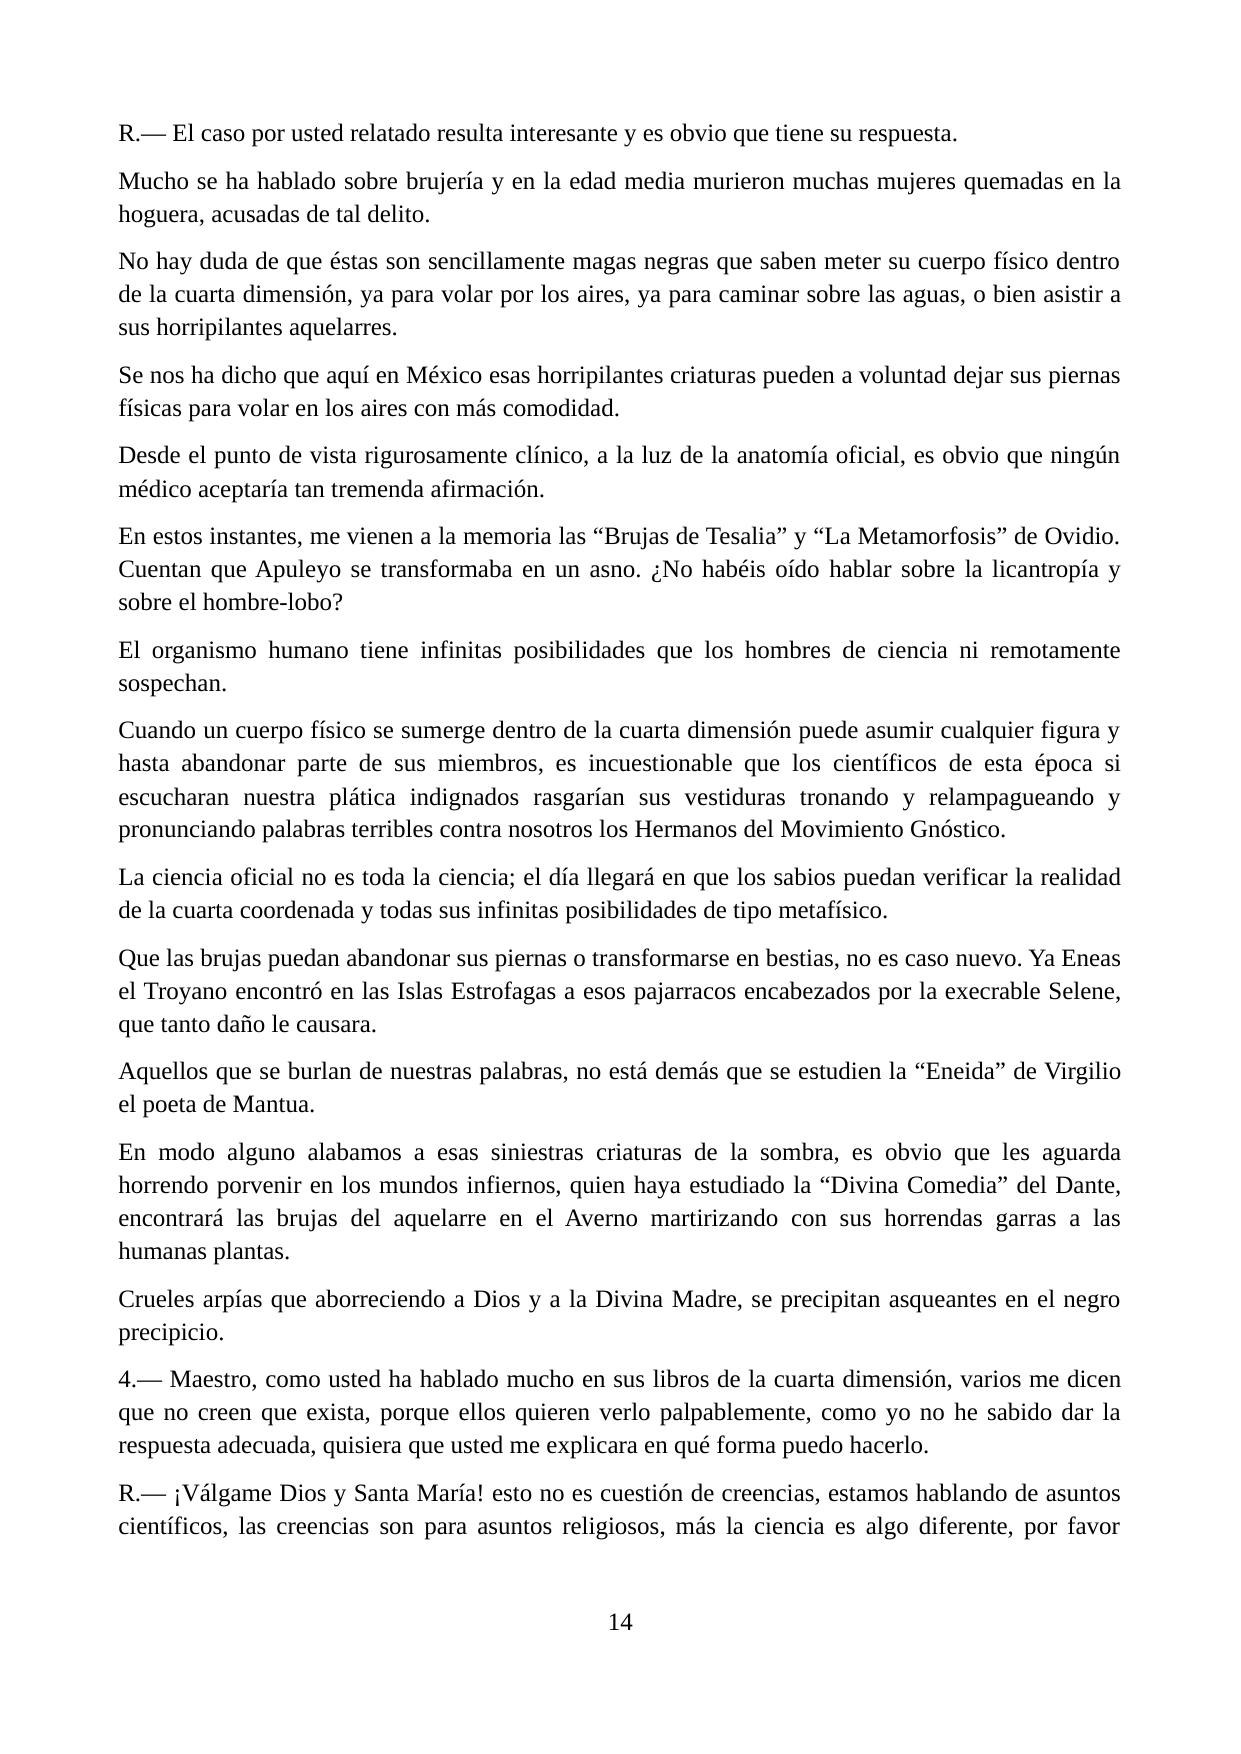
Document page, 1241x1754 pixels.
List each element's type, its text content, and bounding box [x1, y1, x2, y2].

text Que las brujas puedan abandonar sus piernas o transformarse en bestias, no es caso nuevo. Ya Eneas el Troyano encontró en las Islas Estrofagas a esos pajarracos encabezados por la execrable Selene, que tanto daño le causara. [118, 943, 1122, 1038]
text En estos instantes, me vienen a la memoria las “Brujas de Tesalia” y “La Metamorfosis” de Ovidio. Cuentan que Apuleyo se transformaba en un asno. ¿No habéis oído hablar sobre la licantropía y sobre el hombre-lobo? [118, 521, 1122, 616]
text Desde el punto de vista rigurosamente clínico, a la luz de la anatomía oficial, es obvio que ningún médico aceptaría tan tremenda afirmación. [118, 441, 1122, 502]
text 4.— Maestro, como usted ha hablado mucho en sus libros de la cuarta dimensión, varios me dicen que no creen que exista, porque ellos quieren verlo palpablemente, como yo no he sabido dar la respuesta adecuada, quisiera que usted me explicara en qué forma puedo hacerlo. [118, 1364, 1122, 1459]
text En modo alguno alabamos a esas siniestras criaturas de la sombra, es obvio que les aguarda horrendo porvenir en los mundos infiernos, quien haya estudiado la “Divina Comedia” del Dante, encontrará las brujas del aquelarre en el Averno martirizando con sus horrendas garras a las humanas plantas. [118, 1137, 1122, 1265]
text Crueles arpías que aborreciendo a Dios y a la Divina Madre, se precipitan asqueantes en el negro precipicio. [118, 1284, 1122, 1346]
text El organismo humano tiene infinitas posibilidades que los hombres de ciencia ni remotamente sospechan. [118, 635, 1122, 697]
text Cuando un cuerpo físico se sumerge dentro de la cuarta dimensión puede asumir cualquier figura y hasta abandonar parte de sus miembros, es incuestionable que los científicos de esta época si escucharan nuestra plática indignados rasgarían sus vestiduras tronando y relampagueando y pronunciando palabras terribles contra nosotros los Hermanos del Movimiento Gnóstico. [118, 716, 1122, 843]
text R.— ¡Válgame Dios y Santa María! esto no es cuestión de creencias, estamos hablando de asuntos científicos, las creencias son para asuntos religiosos, más la ciencia es algo diferente, por favor [118, 1478, 1122, 1540]
text R.— El caso por usted relatado resulta interesante y es obvio que tiene su respuesta. [118, 118, 1122, 147]
text La ciencia oficial no es toda la ciencia; el día llegará en que los sabios puedan verificar la realidad de la cuarta coordenada y todas sus infinitas posibilidades de tipo metafísico. [118, 862, 1122, 924]
text Se nos ha dicho que aquí en México esas horripilantes criaturas pueden a voluntad dejar sus piernas físicas para volar en los aires con más comodidad. [118, 360, 1122, 422]
text Aquellos que se burlan de nuestras palabras, no está demás que se estudien la “Eneida” de Virgilio el poeta de Mantua. [118, 1056, 1122, 1118]
text Mucho se ha hablado sobre brujería y en la edad media murieron muchas mujeres quemadas en la hoguera, acusadas de tal delito. [118, 166, 1122, 227]
text No hay duda de que éstas son sencillamente magas negras que saben meter su cuerpo físico dentro de la cuarta dimensión, ya para volar por los aires, ya para caminar sobre las aguas, o bien asistir a sus horripilantes aquelarres. [118, 246, 1122, 341]
